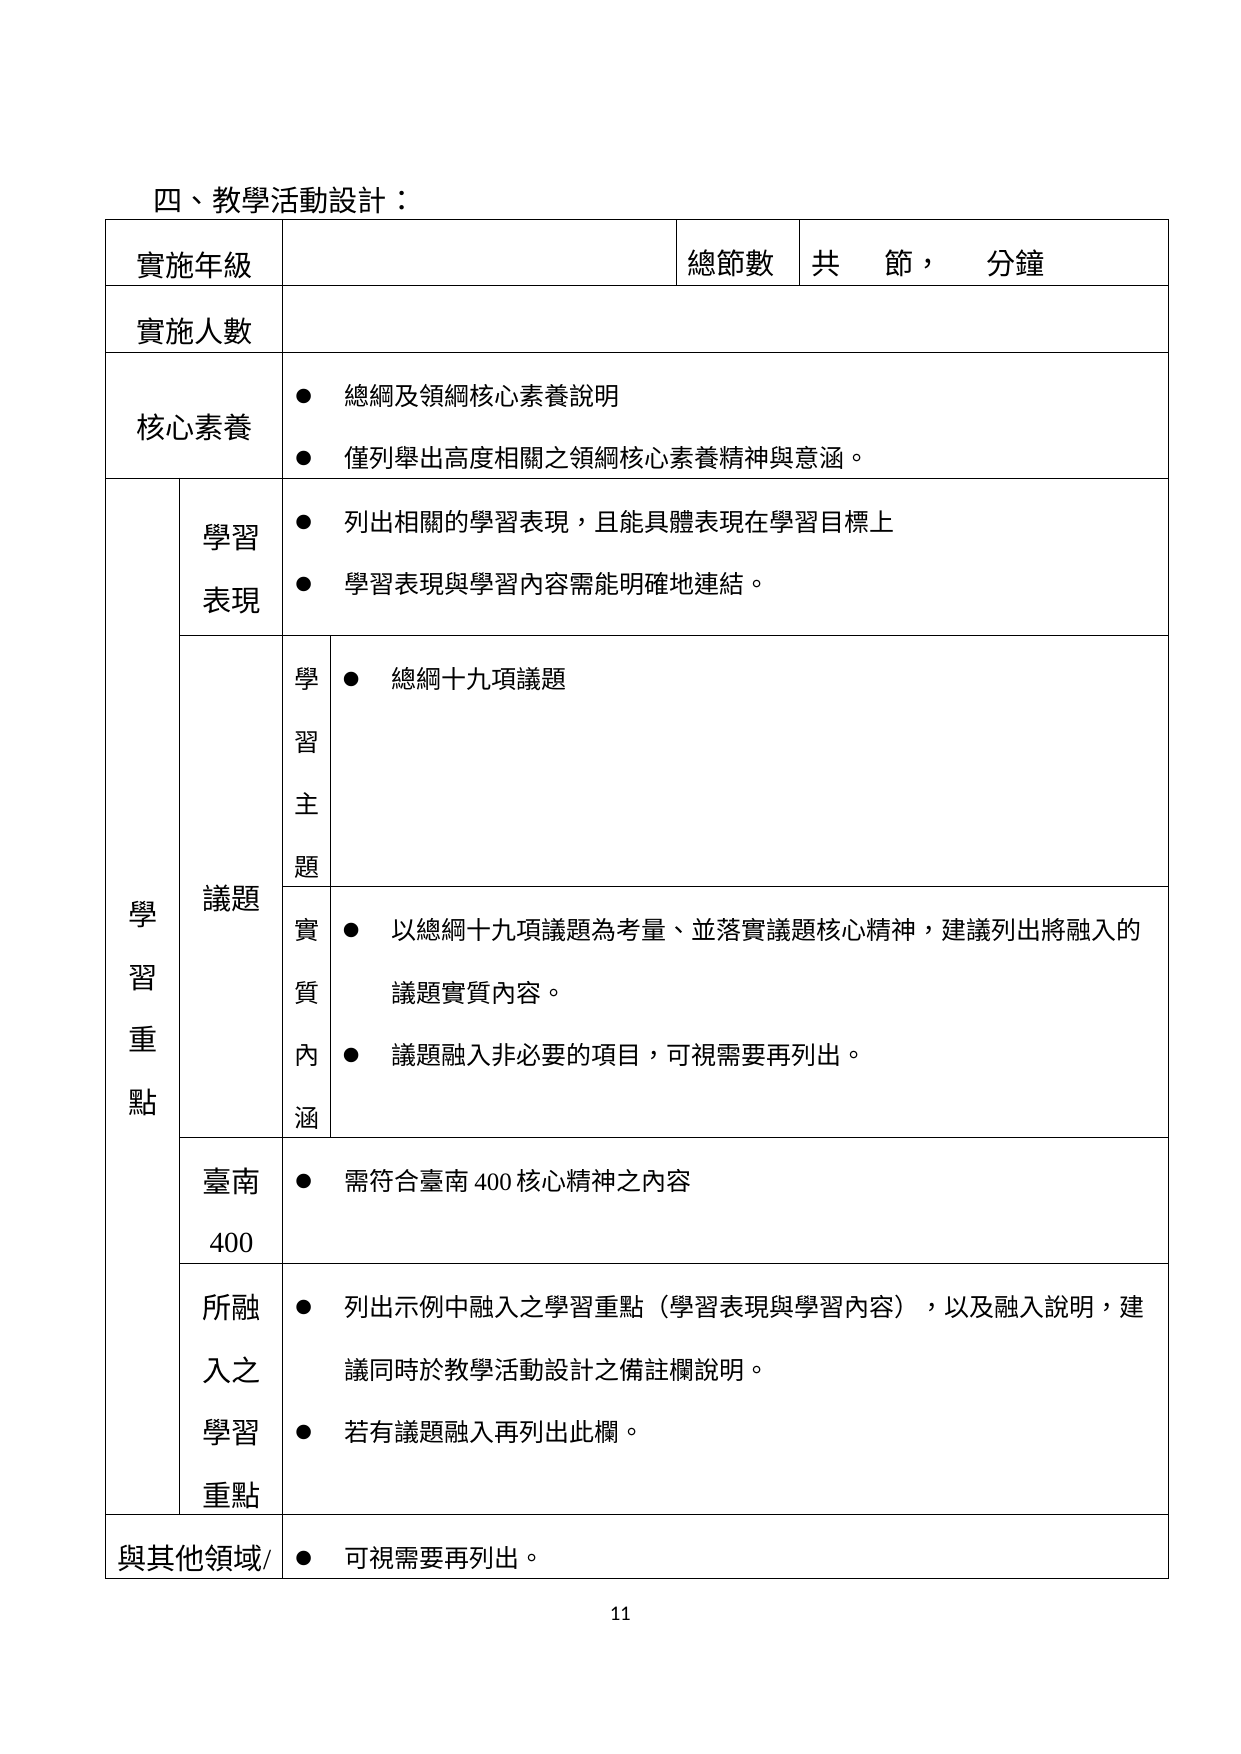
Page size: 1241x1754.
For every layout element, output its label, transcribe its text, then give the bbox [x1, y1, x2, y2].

table_cell 實施人數 [106, 286, 282, 352]
table_cell 總綱及領綱核心素養說明 僅列舉出高度相關之領綱核心素養精神與意涵。 [283, 353, 1168, 478]
table_cell 核心素養 [106, 353, 282, 478]
table_cell 所融入之學習重點 [180, 1264, 282, 1514]
table_cell 需符合臺南400核心精神之內容 [283, 1138, 1168, 1263]
text 四、教學活動設計： [153, 157, 1087, 219]
table_cell 學習重點 [106, 479, 179, 1514]
table_cell 議題 [180, 636, 282, 1137]
table_cell 學習主題 [283, 636, 330, 886]
table_cell 列出相關的學習表現，且能具體表現在學習目標上 學習表現與學習內容需能明確地連結。 [283, 479, 1168, 635]
table_cell 以總綱十九項議題為考量、並落實議題核心精神，建議列出將融入的議題實質內容。 議題融入非必要的項目，可視需要再列出。 [331, 887, 1168, 1137]
table_header 實施年級 [106, 220, 282, 285]
table_header 總節數 [677, 220, 799, 285]
table_cell 實質內涵 [283, 887, 330, 1137]
table_cell 列出示例中融入之學習重點（學習表現與學習內容），以及融入說明，建議同時於教學活動設計之備註欄說明。 若有議題融入再列出此欄。 [283, 1264, 1168, 1514]
table_cell 與其他領域/ [106, 1515, 282, 1578]
table_cell 臺南400 [180, 1138, 282, 1263]
table_header 共 節， 分鐘 [800, 220, 1168, 285]
table_header [283, 220, 676, 285]
table_cell 學習表現 [180, 479, 282, 635]
table_cell 總綱十九項議題 [331, 636, 1168, 886]
table_cell [283, 286, 1168, 352]
table_cell 可視需要再列出。 [283, 1515, 1168, 1578]
